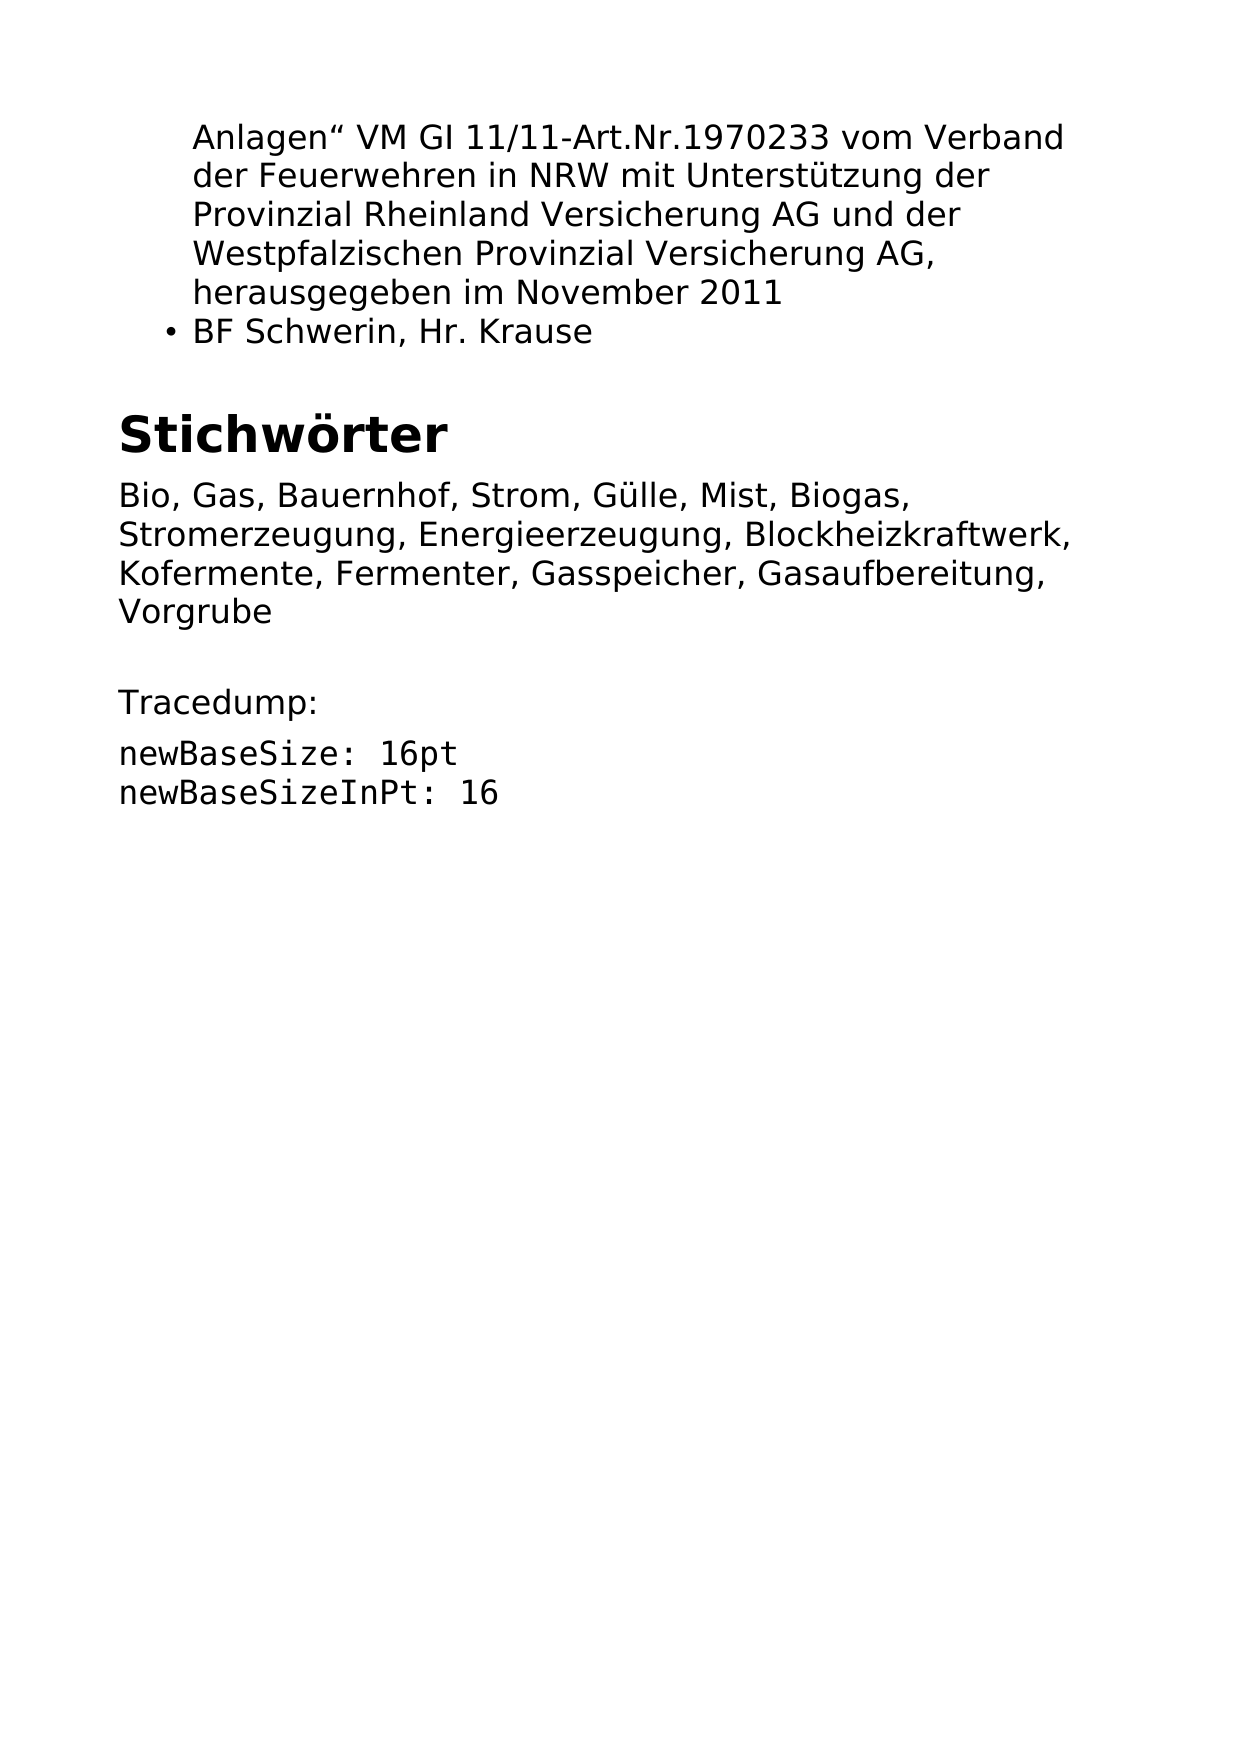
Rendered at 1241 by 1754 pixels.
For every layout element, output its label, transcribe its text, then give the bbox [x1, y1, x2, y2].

text Bio, Gas, Bauernhof, Strom, Gülle, Mist, Biogas, Stromerzeugung, Energieerzeugung, Blockheizkraftwerk, Kofermente, Fermenter, Gasspeicher, Gasaufbereitung, Vorgrube [118, 476, 1122, 632]
text newBaseSize: 16pt newBaseSizeInPt: 16 [118, 734, 1122, 812]
list BF Schwerin, Hr. Krause [177, 312, 1122, 351]
subtitle Stichwörter [118, 406, 1122, 464]
text Tracedump: [118, 644, 1122, 722]
list Anlagen“ VM GI 11/11-Art.Nr.1970233 vom Verband der Feuerwehren in NRW mit Unterstützung der Provinzial Rheinland Versicherung AG und der Westpfalzischen Provinzial Versicherung AG, herausgegeben im November 2011 [177, 118, 1122, 312]
